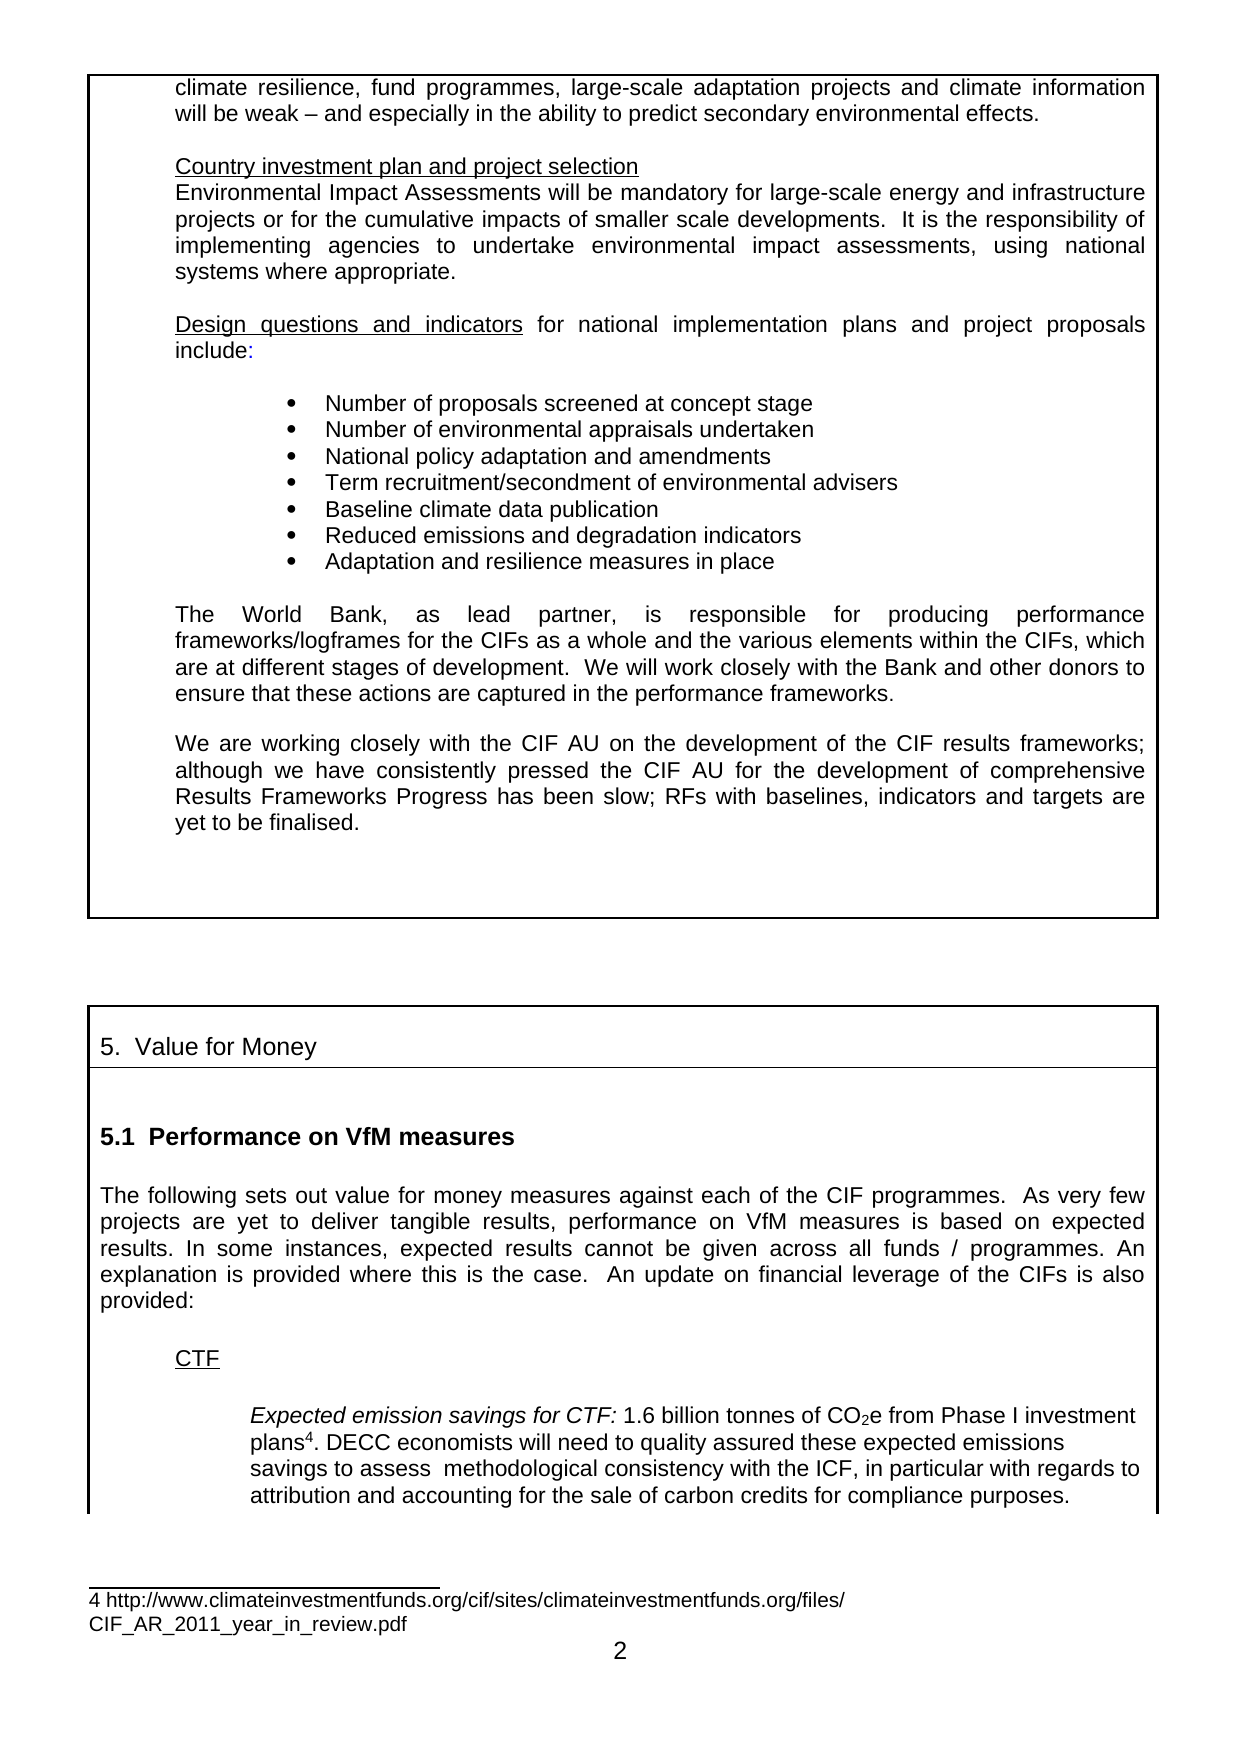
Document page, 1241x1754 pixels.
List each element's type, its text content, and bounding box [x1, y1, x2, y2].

table_cell 5.1 Performance on VfM measures The following sets out value for money measures against each of the CIF programmes. As very few projects are yet to deliver tangible results, performance on VfM measures is based on expected results. In some instances, expected results cannot be given across all funds / programmes. An explanation is provided where this is the case. An update on financial leverage of the CIFs is also provided: CTF Expected emission savings for CTF: 1.6 billion tonnes of CO2e from Phase I investment plans. DECC economists will need to quality assured these expected emissions savings to assess methodological consistency with the ICF, in particular with regards to attribution and accounting for the sale of carbon credits for compliance purposes. Expected job creation for CTF / Expected increase in energy access for CTF / Expected increase in Capacity for CTF / Cost-effectiveness of abatement for CTF: HMG has not calculated these figures as the projections made at present are likely to be inaccurate and it will be more appropriate to wait for the CIF results frameworks to set these out once finalised. SREP Please note that all of the SREP calculations have been made using the investment plans of Kenya, Ethiopia, Honduras, Nepal, Mail, Maldives and that they do not take into account the £50million reserve. Expected emission savings for SREP: 102 MtCO2e Expected job creation for SREP: No aggregate figures available yet. Expected increase in energy access for SREP: number of people with increased access to energy: 3.2 million. Expected increase in Installed capacity for SREP: 867 MW of renewable energy on completion of all projects. Cost-effectiveness [of abatement] for SREP: 24.7 $/TCO2e (total cost/TCO2 ($) – NB this is the capital investment cost per tonne, not the marginal abatement cost). PPCR The PPCR stresses the role of catalysing complementary forms of investment (not always financial) in communities, markets, communications, governmental institutions and physical infrastructure that together provide a foundation for adaptation. The investment projects also focus on bringing about additionality to identified development efforts. By doing so, the projects tend to be focused not only on priority sectors, but aligned with priority initiatives. From a cost effectiveness perspective, for example, the Cambodia PPCR investment plan estimates that $1 of PPCR funding results in $4 of development investment being made climate resilient. Care is also taken to elicit a clear overview of regulatory and communication challenges with resilience activities and projects must include institutional engagement and knowledge management activities. While most national programmes have now been approved under the PPCR, detailed project preparation work remains underway and as such the availability of detailed results frameworks and logframes is limited. There are a number of indicators used for each project, but these tend to be output based (i.e. number of people benefiting from some from of resilience), and not fully monetised in any form of formal cost benefit assessment. Examples of expected PPCR results from Cambodia (their Strategic Programme for Climate Resilience funding is US $86m): 30% reduction on the number of households with an income lower than the poverty line; 40% reduction on the number of households with insufficient rice production for year-round consumption; 30% average income increase in PPCR target areas; installed drip irrigation system and other water saving technologies for 20,000ha of crop farms; installed all-weather post harvesting facilities for 20,000ha of crop farms. FIP One of the core objectives of the FIP is GHG mitigation. We are continuing to work with the CIF Admin Unit to try to ensure that country investment plans quantify, as far as possible, the impact of investments, especially regarding GHG mitigation. The FIP programme is not as advanced as the CTF/SREP/PPCR programmes, and the analysis of reduction projections or potential is still based on investment plans (not approved projects). Figures are likely to change when detailed project designs are finalized. Examples of expected FIP results Some preliminary expected results from FIP funding in the Democratic Republic of Congo: 14.9Mt CO2e expected GHG emission reduction (DRC’s FIP Investment Plan funding is US $60m). In Laos, the expected outcome is: 5.3MtCO2e expected GHG emission reduction (Laos’ FIP Investment Plan funding is US $30m). Co-financing across CIFs The CIF Admin Unit provided the following leveraging data in April 2012, based on figures provided in endorsed investment plans and a combination of approved projects, and those in the pipeline for approval. It highlighted that projections are indicative, should be handled with caution, and that private sector projects usually consist of several sub-projects which, ultimately, may not materialise, or may be different to those originally proposed. The figure for the FIP is based on endorsed IPs and is not broken down in categories (government, private sector, MDBs, others). CTF specific co-financing and leverage Below is some CTF specific data on co-financing and leverage at the project level. Expected co-financing leverage ratio for CTF: 7.4. This new ratio is based on better information from 33 individual projects approved by the Trust Fund Committee (TFC) as of March 2012 with a total value of $1.92bn. This is higher than the estimated ratio of 6.5 in the November report update but lower than the 2011 Annual Report estimated ratio of 8.4. The following caveats around leverage should be taken into account: The indicator currently reflects expected future levels of finance – this will change as more projects are approved and developed and it will be some years before actual flows are realised and can be monitored, reported and verified. Leverage implies causality - whilst analysis will take into account the likelihood of crowding in additional funds - in some instances the ratio just reflects co-financing rather than finance that has been crowded in by CIF funds. Leverage ratios across projects and countries are not comparable – a ‘good’ leverage ratio is dependent on the context, in particular the expected project risk and reward. Levels of finance are ‘a means to the end’ - the effectiveness of climate finance will depend on the achievement of results (i.e. emission reductions). Other core indicators once available will provide supportive evidence in future. Carbon market co-financing We, along with other members of the joint CTF/SCF Trust Fund Committee, have asked the CIFs to prepare a paper on carbon markets for the 2012 November Committee meetings. This paper will examine the interactions between CIF financing and the carbon markets, including the current and expected scale of carbon market co-financing in the CIF pipeline. The paper is expected to discuss the advantages and disadvantages associated with these interactions based on views of Committee members, observers, and other stakeholders. HMG project cost The CIF Programme is managed by a DFID A2 (G7) deputy head of team, with inputs from two B1 policy officers and the four policy leads for SREP, PPCR, CTF and FIP. FTE = SCS G5 0.05 / A1 0.1 / A2 0.7 / B1 x2 0.5 each / A2 Policy Leads x4 0.25 each. While DFID is the lead Department on management of the CIFs, the following DECC resources are also allocated to the management of the CIFs: 0.33 FTE HEO; 0.15 FTE G7; 0.05 FTE SCS (PB1). These staff are based within the International Climate Policy and Finance team. 5.2 Commercial Improvement and Value for Money CIF programmes are implemented by MDBs and therefore follow the MDBs’ procurement policies and procedures. MAR findings related to the relevant MDB’s approach to procurement, in terms of whether procurement is driven by cost control, targets for procurement savings, and monitoring and reporting on prices, are summarised below. Overall, the MDB approach to procurement aims to ensure open and fair competition in all tenders, to procure high quality goods and services at the lowest cost. Procurement of goods and services goes through International Competitive Bidding (with limited exceptions). The MAR, however, notes that these procurement procedures are criticised by recipients and donors for their imposition of high transaction costs, delays, and uncompetitive prices. Measures are being taken by the MDBs to address concerns, for example, the World Bank has begun a review of its procurement policies and practices and to better align procurement with the World Bank’s development objectives. The UK is engaging fully with the World Bank to ensure that this review addresses the issues about which we are concerned. This includes the possibilities of using country systems to lower transactions costs and avoid duplications, which is dependent upon robust, rigorous systems that meet international standards being in place. The World Bank remains committed to a flat real administrative budget and its Corporate Scorecard tracks the time required to prepare projects and the costs associated with project preparation. The AsDB committed to a 2% annual productivity improvement in 2012. In December 2012, there will also be a review of procurement and fiduciary processes in fragile and conflict states to speed up implementation. In addition, the Operations Policy and Country Services Vice-Presidency has recently set-up an informal team to help operations teams quickly resolve procurement problems. The MDBs work together on procurement rules and standards, and use systems in similar ways. Therefore the recommendations from the World Bank study will be adopted by all the banks. African Development Bank (AfDB) AfDB procurement rules use international competitive bidding, but there are no targets for procurement savings. Prices are monitored where there have been concerns about high unit costs, and this is fed into guidance for staff on contract negotiation. Annual reports on corporate and operational procurement, including data on savings, are produced for the Board of Directors and published on the AfDB website. Asian Development Bank (AsDB) AsDB has restrictions on procurement from non-member countries; this constrains its ability somewhat to pursue economy and efficiency. Procurement procedures are criticised by recipients and donors for imposing high transaction costs, delays and uncompetitive prices. European Bank for Reconstruction and Development (EBRD) The EBRD’s approach to procurement is driven by VFM. It has procurement policies and rules consistent with its objectives of appropriate use of funds and efficiency of operations. The EBRD places no restriction upon the procurement of goods and services from any country, and generally requires the use of international competitive tendering for public contracts. Private sector operations may follow other established commercial practices in addition to formal open tendering. Inter American Development Bank (IADB) The IADB also has restrictions on procurement from non-member countries which constrain its ability to pursue economy and efficiency. Procurement rules use international competitive bidding. IADB is criticised by recipients and donors for high transaction costs, delays and elevated contract prices for Bank projects. However, in June 2010, the Executive Board approved a Strategy for Strengthening the Use of Country Procurement Systems. This creates the possibility to use country systems or sub-systems for the procurement of goods and services which should increase the scope for cost efficiency gains from local procurement. World Bank Group World Bank procurement policy is driven by “economy and efficiency” as outlined by their Articles of Agreement. In IDA, international competitive bidding is used for all contracts (with exceptions only if the nature of the procured goods or services, or the size of the country, justifies them). There is anecdotal evidence that IDA contract prices are higher than contracts elsewhere, but IDA does not monitor the impact of its procurement on local market prices. In the IFC, competitive procurement is mandatory for all operational procurement above $50K and must be advertised. In order to further assure value for money, certain steps are required for procurement above specified threshold values. IFC is implementing a new, mandatory, web-based procurement tool (eConsultant2), which will further ensure compliance. IFC has also introduced a number of sustainability measures into its procurement policy, such as green office design criteria for country office construction. There is considerable oversight and scrutiny of World Bank procurement operations; around 5% of procurement operations are reviewed internally and a smaller amount of operations go to external review every year. The World Bank has begun a review of its procurement policies and practices to address concerns and better align procurement with the World Bank’s development objectives. [90, 1068, 1156, 1514]
table_header 5. Value for Money [90, 1007, 1156, 1067]
table_cell climate resilience, fund programmes, large-scale adaptation projects and climate information will be weak – and especially in the ability to predict secondary environmental effects. Country investment plan and project selection Environmental Impact Assessments will be mandatory for large-scale energy and infrastructure projects or for the cumulative impacts of smaller scale developments. It is the responsibility of implementing agencies to undertake environmental impact assessments, using national systems where appropriate. Design questions and indicators for national implementation plans and project proposals include: Number of proposals screened at concept stage Number of environmental appraisals undertaken National policy adaptation and amendments Term recruitment/secondment of environmental advisers Baseline climate data publication Reduced emissions and degradation indicators Adaptation and resilience measures in place The World Bank, as lead partner, is responsible for producing performance frameworks/logframes for the CIFs as a whole and the various elements within the CIFs, which are at different stages of development. We will work closely with the Bank and other donors to ensure that these actions are captured in the performance frameworks. We are working closely with the CIF AU on the development of the CIF results frameworks; although we have consistently pressed the CIF AU for the development of comprehensive Results Frameworks Progress has been slow; RFs with baselines, indicators and targets are yet to be finalised. [90, 76, 1156, 917]
